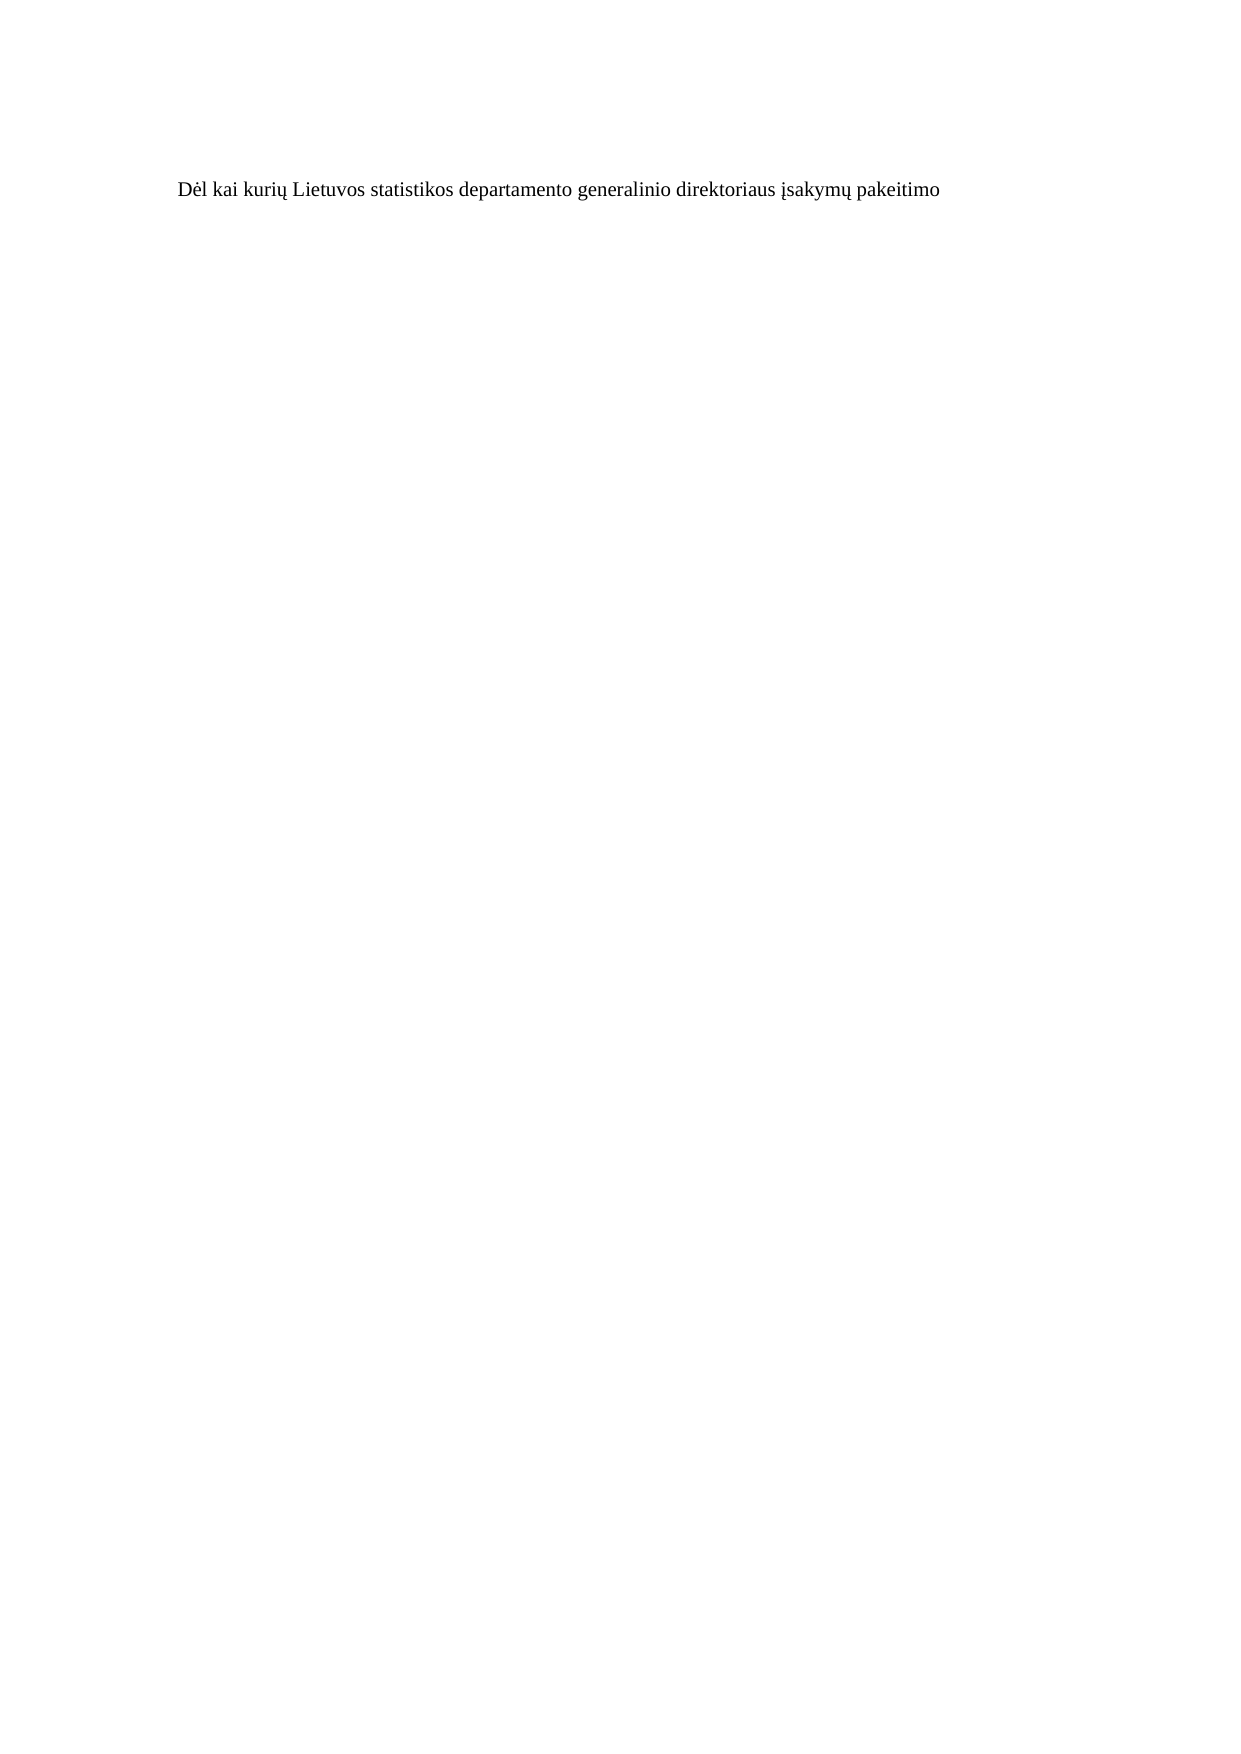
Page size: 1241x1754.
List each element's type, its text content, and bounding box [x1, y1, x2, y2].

text Dėl kai kurių Lietuvos statistikos departamento generalinio direktoriaus įsakymų pakeitimo [177, 177, 1181, 201]
